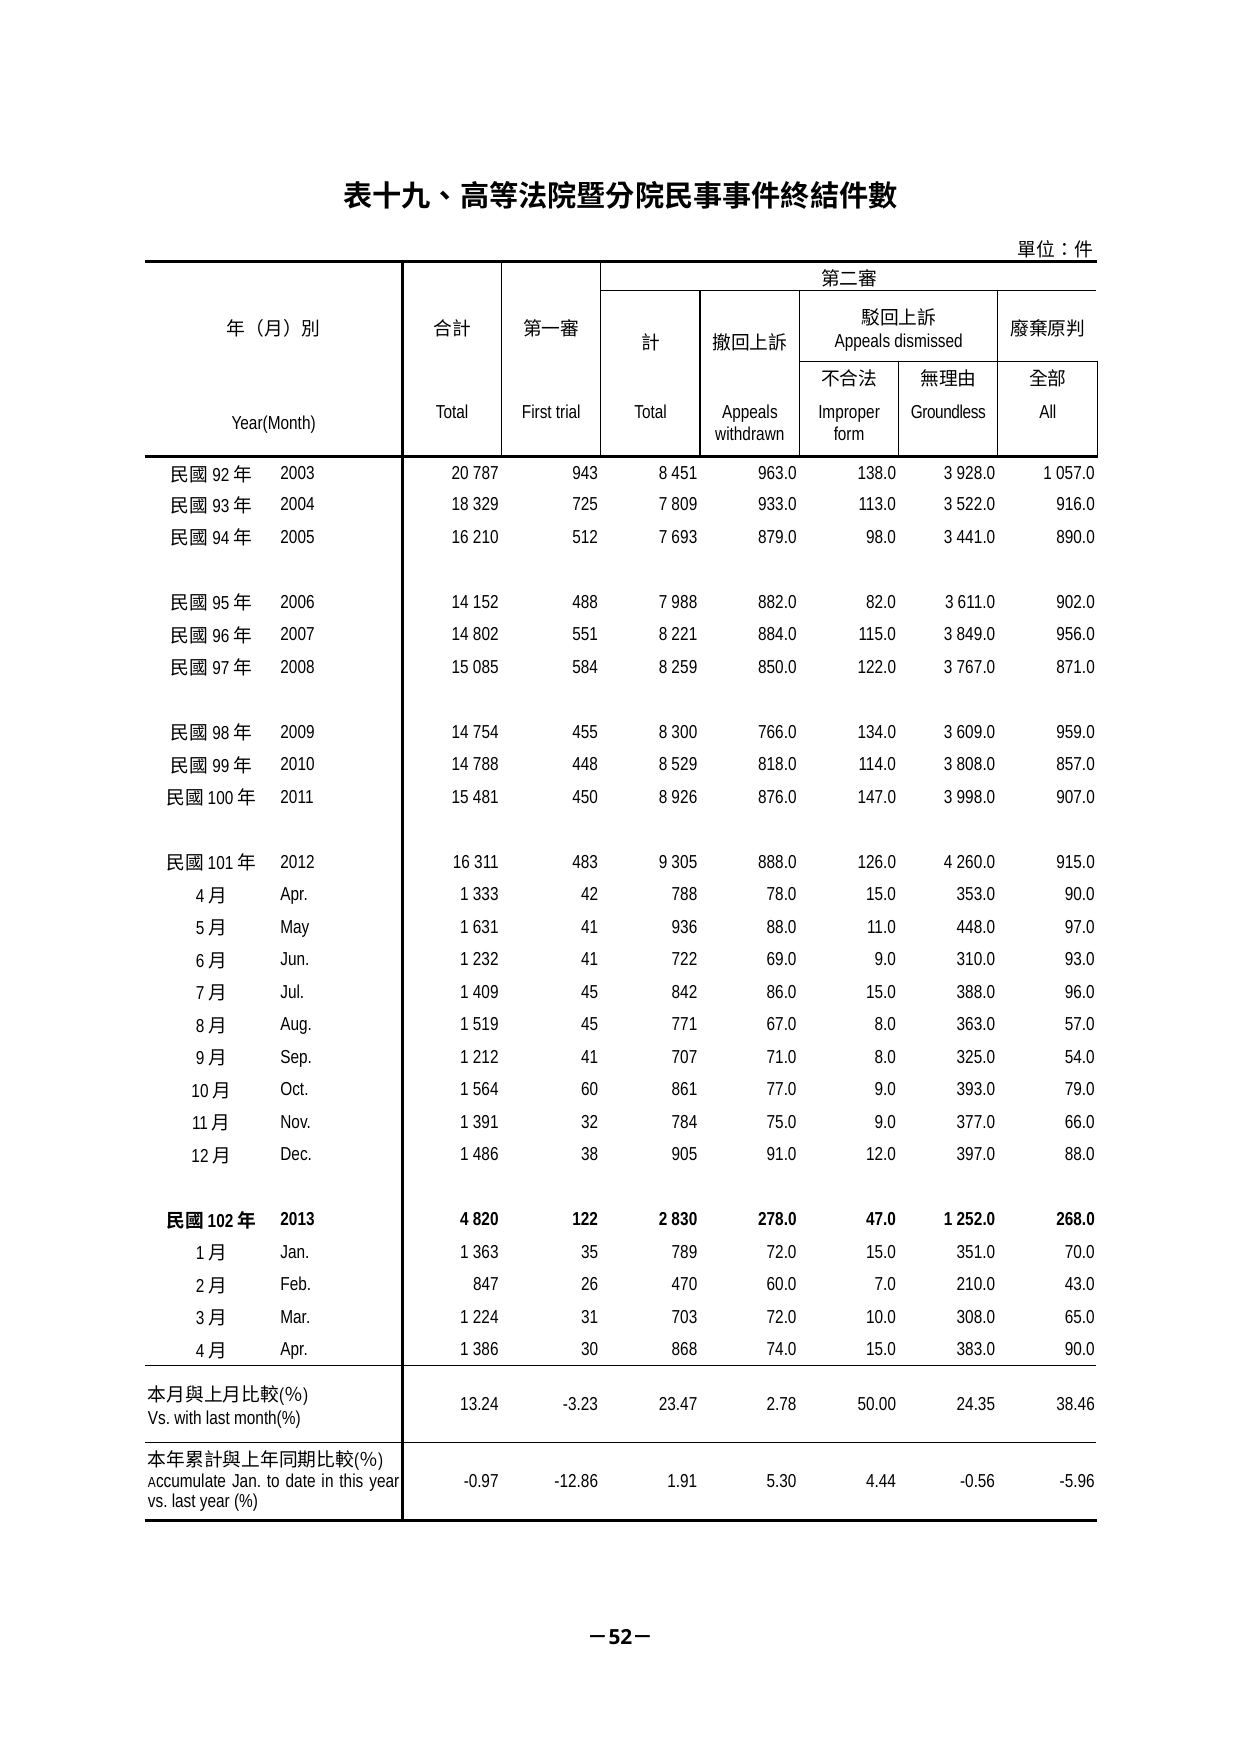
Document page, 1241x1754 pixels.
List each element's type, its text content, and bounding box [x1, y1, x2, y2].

table_cell 915.0 [998, 845, 1097, 878]
table_cell 789 [601, 1235, 700, 1268]
table_cell 11月 [145, 1105, 277, 1138]
table_cell 1 564 [404, 1073, 501, 1105]
table_cell 6月 [145, 943, 277, 975]
table_cell 470 [601, 1268, 700, 1300]
table_cell [145, 813, 277, 845]
table_cell 584 [501, 650, 601, 683]
table_cell 41 [501, 943, 601, 975]
table_cell 818.0 [700, 748, 799, 780]
table_cell 不合法 [800, 362, 898, 390]
table_cell 無理由 [899, 362, 997, 390]
table_cell 50.00 [799, 1366, 898, 1442]
table_cell 9.0 [799, 943, 898, 975]
table_cell 784 [601, 1105, 700, 1138]
table_cell 71.0 [700, 1040, 799, 1073]
table_cell 8月 [145, 1008, 277, 1040]
table_cell 93.0 [998, 943, 1097, 975]
table_cell 907.0 [998, 780, 1097, 813]
table_cell 1 363 [404, 1235, 501, 1268]
table_cell Feb. [277, 1268, 401, 1300]
table_cell [501, 553, 601, 585]
table_cell 351.0 [899, 1235, 998, 1268]
table_cell [404, 1170, 501, 1203]
table_cell 30 [501, 1333, 601, 1365]
table_cell 2011 [277, 780, 401, 813]
table_cell 2.78 [700, 1366, 799, 1442]
table_cell Apr. [277, 878, 401, 910]
table_cell 868 [601, 1333, 700, 1365]
table_cell 936 [601, 910, 700, 943]
table_cell 1 224 [404, 1300, 501, 1333]
table_cell 857.0 [998, 748, 1097, 780]
table_cell 91.0 [700, 1138, 799, 1170]
table_cell 8.0 [799, 1008, 898, 1040]
table_cell 74.0 [700, 1333, 799, 1365]
table_cell Jul. [277, 975, 401, 1008]
table_cell -0.56 [899, 1443, 998, 1519]
table_cell Oct. [277, 1073, 401, 1105]
table_cell 民國 94年 [145, 520, 277, 553]
table_cell 9.0 [799, 1105, 898, 1138]
table_cell 民國 93年 [145, 488, 277, 520]
table_cell 41 [501, 910, 601, 943]
table_header 第一審 [502, 263, 600, 390]
table_cell [404, 813, 501, 845]
table_cell [899, 1170, 998, 1203]
table_cell 1 631 [404, 910, 501, 943]
table_cell 26 [501, 1268, 601, 1300]
table_cell 902.0 [998, 585, 1097, 618]
table_cell 448 [501, 748, 601, 780]
table_cell 2013 [277, 1203, 401, 1235]
table_cell 450 [501, 780, 601, 813]
table_cell 全部 [998, 362, 1097, 390]
table_cell 民國100年 [145, 780, 277, 813]
table_cell Jun. [277, 943, 401, 975]
table_cell 210.0 [899, 1268, 998, 1300]
table_cell 114.0 [799, 748, 898, 780]
table_cell 2010 [277, 748, 401, 780]
table_cell [601, 1170, 700, 1203]
table_cell 90.0 [998, 1333, 1097, 1365]
table_cell 278.0 [700, 1203, 799, 1235]
table_cell 388.0 [899, 975, 998, 1008]
table_cell 916.0 [998, 488, 1097, 520]
table_cell 268.0 [998, 1203, 1097, 1235]
table_cell 4月 [145, 1333, 277, 1365]
table_cell 9月 [145, 1040, 277, 1073]
table_cell Mar. [277, 1300, 401, 1333]
table_cell 7月 [145, 975, 277, 1008]
table_cell 3 441.0 [899, 520, 998, 553]
table_cell 884.0 [700, 618, 799, 650]
table_cell 2012 [277, 845, 401, 878]
table_cell 725 [501, 488, 601, 520]
table_cell 撤回上訴 [701, 291, 799, 390]
table_cell 788 [601, 878, 700, 910]
table_cell 1 232 [404, 943, 501, 975]
table_cell 847 [404, 1268, 501, 1300]
table_cell 512 [501, 520, 601, 553]
table_cell 本月與上月比較(％) Vs. with last month(%) [145, 1366, 401, 1442]
table_cell 113.0 [799, 488, 898, 520]
table_cell 民國 98年 [145, 715, 277, 748]
table_cell [145, 683, 277, 715]
table_cell 14 802 [404, 618, 501, 650]
table_cell 駁回上訴 Appeals dismissed [800, 291, 997, 361]
table_cell 9 305 [601, 845, 700, 878]
table_cell 民國102年 [145, 1203, 277, 1235]
table_cell [601, 813, 700, 845]
table_cell [899, 683, 998, 715]
table_cell -0.97 [404, 1443, 501, 1519]
table_cell Year(Month) [145, 390, 401, 455]
table_cell 70.0 [998, 1235, 1097, 1268]
table_cell 本年累計與上年同期比較(％) Accumulate Jan. to date in this year vs. last year (%) [145, 1443, 401, 1519]
table_cell 8 300 [601, 715, 700, 748]
table_cell 393.0 [899, 1073, 998, 1105]
table_cell [277, 813, 401, 845]
table_cell 1.91 [601, 1443, 700, 1519]
table_cell 4月 [145, 878, 277, 910]
table_cell [899, 813, 998, 845]
table_cell 383.0 [899, 1333, 998, 1365]
table_cell 707 [601, 1040, 700, 1073]
table_cell 2004 [277, 488, 401, 520]
table_cell 871.0 [998, 650, 1097, 683]
table_cell 7 693 [601, 520, 700, 553]
table_cell 60.0 [700, 1268, 799, 1300]
table_cell 1 333 [404, 878, 501, 910]
table_cell 72.0 [700, 1235, 799, 1268]
table_cell [799, 1170, 898, 1203]
table_cell 96.0 [998, 975, 1097, 1008]
table_cell 771 [601, 1008, 700, 1040]
table_cell 98.0 [799, 520, 898, 553]
table_cell 72.0 [700, 1300, 799, 1333]
table_cell 551 [501, 618, 601, 650]
table_header 第二審 [601, 263, 1097, 290]
table_cell 1 386 [404, 1333, 501, 1365]
table_cell 5月 [145, 910, 277, 943]
table_cell Total [601, 390, 699, 455]
table_cell 16 311 [404, 845, 501, 878]
table_cell 3月 [145, 1300, 277, 1333]
table_cell 455 [501, 715, 601, 748]
table_cell Nov. [277, 1105, 401, 1138]
table_cell 38 [501, 1138, 601, 1170]
table_cell 2006 [277, 585, 401, 618]
table_cell 8 259 [601, 650, 700, 683]
table_cell [998, 1170, 1097, 1203]
table_cell 1 409 [404, 975, 501, 1008]
table_cell 8.0 [799, 1040, 898, 1073]
table_cell 3 849.0 [899, 618, 998, 650]
table_cell 47.0 [799, 1203, 898, 1235]
table_cell 10月 [145, 1073, 277, 1105]
table_cell 876.0 [700, 780, 799, 813]
table_cell 8 926 [601, 780, 700, 813]
table_cell [998, 683, 1097, 715]
table_cell 397.0 [899, 1138, 998, 1170]
table_cell [700, 683, 799, 715]
table_cell 3 928.0 [899, 458, 998, 488]
table_cell 963.0 [700, 458, 799, 488]
table_cell 38.46 [998, 1365, 1097, 1442]
table_cell 308.0 [899, 1300, 998, 1333]
table_cell 民國 92年 [145, 458, 277, 488]
text 表十九、高等法院暨分院民事事件終結件數 [148, 183, 1092, 212]
table_cell 3 609.0 [899, 715, 998, 748]
table_cell 15.0 [799, 1235, 898, 1268]
table_cell 8 529 [601, 748, 700, 780]
table_cell 民國 95年 [145, 585, 277, 618]
table_cell 15 085 [404, 650, 501, 683]
table_cell 14 754 [404, 715, 501, 748]
table_cell 65.0 [998, 1300, 1097, 1333]
table_cell 54.0 [998, 1040, 1097, 1073]
table_cell 12月 [145, 1138, 277, 1170]
table_cell 15.0 [799, 1333, 898, 1365]
table_cell 147.0 [799, 780, 898, 813]
table_cell 488 [501, 585, 601, 618]
table_cell 933.0 [700, 488, 799, 520]
table_cell [277, 553, 401, 585]
table_cell 41 [501, 1040, 601, 1073]
table_cell [404, 683, 501, 715]
table_header 合計 [404, 263, 501, 390]
table_cell 310.0 [899, 943, 998, 975]
table_cell 2月 [145, 1268, 277, 1300]
table_cell 廢棄原判 [998, 290, 1097, 361]
table_cell [601, 553, 700, 585]
table_cell 325.0 [899, 1040, 998, 1073]
table_cell 115.0 [799, 618, 898, 650]
table_cell 8 221 [601, 618, 700, 650]
table_cell 2 830 [601, 1203, 700, 1235]
table_cell 45 [501, 1008, 601, 1040]
table_cell 民國 96年 [145, 618, 277, 650]
table_cell 126.0 [799, 845, 898, 878]
table_cell 4 820 [404, 1203, 501, 1235]
table_cell First trial [502, 390, 600, 455]
table_cell 民國 97年 [145, 650, 277, 683]
table_cell 7 988 [601, 585, 700, 618]
table_cell Groundless [899, 390, 997, 455]
table_cell 16 210 [404, 520, 501, 553]
table_cell 民國101年 [145, 845, 277, 878]
table_cell 69.0 [700, 943, 799, 975]
table_cell 890.0 [998, 520, 1097, 553]
table_cell 79.0 [998, 1073, 1097, 1105]
table_cell 3 767.0 [899, 650, 998, 683]
table_cell 13.24 [404, 1366, 501, 1442]
table_cell 9.0 [799, 1073, 898, 1105]
table_cell 4.44 [799, 1443, 898, 1519]
table_cell Apr. [277, 1333, 401, 1365]
table_cell 2005 [277, 520, 401, 553]
table_cell 35 [501, 1235, 601, 1268]
table_cell 3 522.0 [899, 488, 998, 520]
table_cell 1 252.0 [899, 1203, 998, 1235]
table_cell 77.0 [700, 1073, 799, 1105]
table_cell 122.0 [799, 650, 898, 683]
table_cell 75.0 [700, 1105, 799, 1138]
table_cell 3 998.0 [899, 780, 998, 813]
table_cell -12.86 [501, 1443, 601, 1519]
table_cell 1 212 [404, 1040, 501, 1073]
table_cell 1 519 [404, 1008, 501, 1040]
table_cell 計 [601, 291, 699, 390]
table_cell 82.0 [799, 585, 898, 618]
table_cell 879.0 [700, 520, 799, 553]
table_cell [145, 1170, 277, 1203]
table_cell [404, 553, 501, 585]
table_cell [799, 553, 898, 585]
table_cell 7.0 [799, 1268, 898, 1300]
table_cell 42 [501, 878, 601, 910]
table_cell 377.0 [899, 1105, 998, 1138]
table_cell [601, 683, 700, 715]
table_cell 134.0 [799, 715, 898, 748]
table_cell 5.30 [700, 1443, 799, 1519]
table_cell 353.0 [899, 878, 998, 910]
table_cell Aug. [277, 1008, 401, 1040]
table_cell [899, 553, 998, 585]
table_cell 882.0 [700, 585, 799, 618]
table_cell Jan. [277, 1235, 401, 1268]
table_cell 766.0 [700, 715, 799, 748]
table_cell 10.0 [799, 1300, 898, 1333]
table_cell Appeals withdrawn [701, 390, 799, 455]
table_cell 14 152 [404, 585, 501, 618]
table_cell [700, 813, 799, 845]
table_cell -5.96 [998, 1442, 1097, 1519]
table_cell 88.0 [700, 910, 799, 943]
table_cell Total [404, 390, 501, 455]
table_cell 2008 [277, 650, 401, 683]
table_cell 88.0 [998, 1138, 1097, 1170]
table_cell 943 [501, 458, 601, 488]
table_cell 12.0 [799, 1138, 898, 1170]
table_cell 4 260.0 [899, 845, 998, 878]
table_header 年（月）別 [145, 263, 401, 390]
table_cell 2007 [277, 618, 401, 650]
table_cell 363.0 [899, 1008, 998, 1040]
table_cell 32 [501, 1105, 601, 1138]
table_cell 3 808.0 [899, 748, 998, 780]
table_cell 23.47 [601, 1366, 700, 1442]
table_cell 448.0 [899, 910, 998, 943]
table_cell 31 [501, 1300, 601, 1333]
table_cell All [998, 390, 1097, 455]
table_cell 15.0 [799, 878, 898, 910]
table_cell 20 787 [404, 458, 501, 488]
table_cell 1 486 [404, 1138, 501, 1170]
table_cell 15.0 [799, 975, 898, 1008]
table_cell Sep. [277, 1040, 401, 1073]
table_cell 15 481 [404, 780, 501, 813]
table_cell 956.0 [998, 618, 1097, 650]
table_cell 57.0 [998, 1008, 1097, 1040]
table_cell [799, 683, 898, 715]
table_cell [998, 813, 1097, 845]
table_cell 483 [501, 845, 601, 878]
table_cell 2009 [277, 715, 401, 748]
table_cell [998, 553, 1097, 585]
table_cell 2003 [277, 458, 401, 488]
table_cell [700, 1170, 799, 1203]
table_cell 66.0 [998, 1105, 1097, 1138]
table_cell [501, 813, 601, 845]
table_cell 45 [501, 975, 601, 1008]
table_cell 703 [601, 1300, 700, 1333]
table_cell 122 [501, 1203, 601, 1235]
table_cell -3.23 [501, 1366, 601, 1442]
table_cell 18 329 [404, 488, 501, 520]
table_cell 11.0 [799, 910, 898, 943]
table_cell 97.0 [998, 910, 1097, 943]
table_cell [700, 553, 799, 585]
table_cell [277, 683, 401, 715]
table_cell [501, 683, 601, 715]
table_cell 78.0 [700, 878, 799, 910]
table_cell 60 [501, 1073, 601, 1105]
table_cell Improper form [800, 390, 898, 455]
table_cell 722 [601, 943, 700, 975]
table_cell 138.0 [799, 458, 898, 488]
table_cell 850.0 [700, 650, 799, 683]
table_cell 905 [601, 1138, 700, 1170]
table_cell 3 611.0 [899, 585, 998, 618]
table_cell 1 057.0 [998, 458, 1097, 488]
table_cell 86.0 [700, 975, 799, 1008]
table_cell Dec. [277, 1138, 401, 1170]
table_cell 24.35 [899, 1366, 998, 1442]
table_cell May [277, 910, 401, 943]
table_cell [799, 813, 898, 845]
table_cell 90.0 [998, 878, 1097, 910]
table_cell 1月 [145, 1235, 277, 1268]
table_cell 888.0 [700, 845, 799, 878]
table_cell 959.0 [998, 715, 1097, 748]
table_cell 861 [601, 1073, 700, 1105]
table_cell 民國 99年 [145, 748, 277, 780]
table_cell 842 [601, 975, 700, 1008]
table_cell [145, 553, 277, 585]
table_cell 7 809 [601, 488, 700, 520]
table_cell 8 451 [601, 458, 700, 488]
table_cell 67.0 [700, 1008, 799, 1040]
table_cell 14 788 [404, 748, 501, 780]
table_cell [277, 1170, 401, 1203]
table_cell 43.0 [998, 1268, 1097, 1300]
table_cell 1 391 [404, 1105, 501, 1138]
text 單位：件 [148, 241, 1092, 260]
table_cell [501, 1170, 601, 1203]
